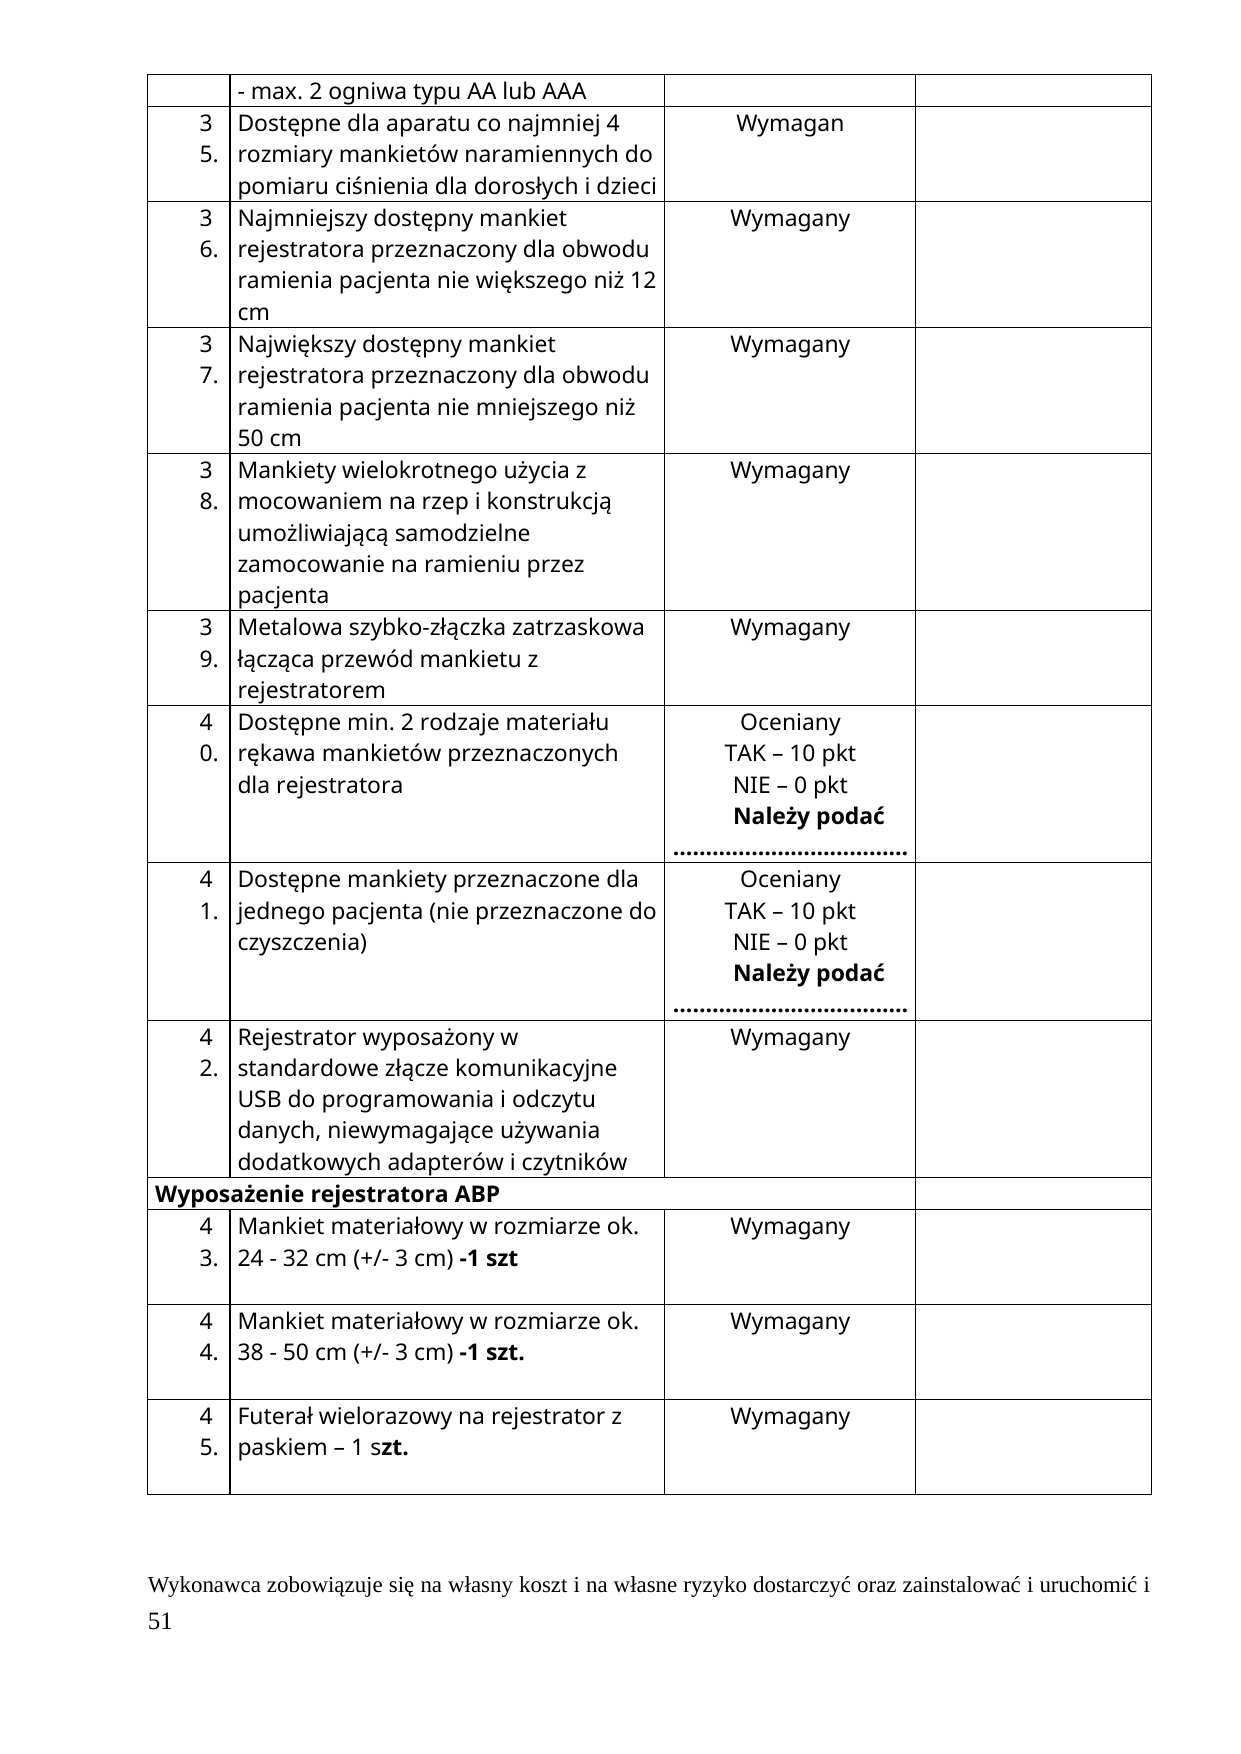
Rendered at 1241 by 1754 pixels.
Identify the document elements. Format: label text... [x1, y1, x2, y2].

table_cell Wymagany [665, 454, 915, 610]
table_cell Dostępne dla aparatu co najmniej 4 rozmiary mankietów naramiennych do pomiaru ciśnienia dla dorosłych i dzieci [231, 107, 664, 201]
table_cell [665, 75, 915, 106]
table_cell Oceniany TAK – 10 pkt NIE – 0 pkt Należy podać ……………………………… [665, 863, 915, 1019]
table_cell Wymagany [665, 202, 915, 327]
table_cell Wymagany [665, 1400, 915, 1493]
table_cell [916, 75, 1151, 106]
table_cell Wymagan [665, 107, 915, 201]
table_cell Mankiety wielokrotnego użycia z mocowaniem na rzep i konstrukcją umożliwiającą samodzielne zamocowanie na ramieniu przez pacjenta [231, 454, 664, 610]
table_cell [916, 202, 1151, 327]
table_cell [148, 1400, 229, 1493]
table_cell Największy dostępny mankiet rejestratora przeznaczony dla obwodu ramienia pacjenta nie mniejszego niż 50 cm [231, 328, 664, 453]
text Wykonawca zobowiązuje się na własny koszt i na własne ryzyko dostarczyć oraz zainstalować i uruchomić i [148, 1571, 1152, 1598]
table_cell [148, 328, 229, 453]
table_cell [148, 1210, 229, 1304]
table_cell [916, 1021, 1151, 1177]
table_cell Futerał wielorazowy na rejestrator z paskiem – 1 szt. [231, 1400, 664, 1493]
table_cell Oceniany TAK – 10 pkt NIE – 0 pkt Należy podać ……………………………… [665, 706, 915, 862]
table_cell Dostępne mankiety przeznaczone dla jednego pacjenta (nie przeznaczone do czyszczenia) [231, 863, 664, 1019]
table_cell Wymagany [665, 328, 915, 453]
table_cell [916, 1210, 1151, 1304]
table_cell Mankiet materiałowy w rozmiarze ok. 24 - 32 cm (+/- 3 cm) -1 szt [231, 1210, 664, 1304]
table_cell [916, 1305, 1151, 1399]
table_cell [916, 706, 1151, 862]
table_cell [916, 1400, 1151, 1493]
table_cell Najmniejszy dostępny mankiet rejestratora przeznaczony dla obwodu ramienia pacjenta nie większego niż 12 cm [231, 202, 664, 327]
table_cell Wymagany [665, 1305, 915, 1399]
table_cell [916, 328, 1151, 453]
table_cell Wymagany [665, 1210, 915, 1304]
table_cell Wymagany [665, 1021, 915, 1177]
table_cell [148, 706, 229, 862]
table_cell Wymagany [665, 611, 915, 705]
table_cell Rejestrator wyposażony w standardowe złącze komunikacyjne USB do programowania i odczytu danych, niewymagające używania dodatkowych adapterów i czytników [231, 1021, 664, 1177]
table_cell [916, 454, 1151, 610]
table_cell [916, 611, 1151, 705]
table_cell [148, 75, 229, 106]
table_cell [148, 611, 229, 705]
table_cell [148, 1305, 229, 1399]
table_cell Mankiet materiałowy w rozmiarze ok. 38 - 50 cm (+/- 3 cm) -1 szt. [231, 1305, 664, 1399]
table_cell Wyposażenie rejestratora ABP [148, 1178, 915, 1209]
table_cell [148, 202, 229, 327]
table_cell [916, 863, 1151, 1019]
table_cell [148, 107, 229, 201]
table_cell Metalowa szybko-złączka zatrzaskowa łącząca przewód mankietu z rejestratorem [231, 611, 664, 705]
table_cell [148, 863, 229, 1019]
table_cell Dostępne min. 2 rodzaje materiału rękawa mankietów przeznaczonych dla rejestratora [231, 706, 664, 862]
table_cell [916, 107, 1151, 201]
table_cell [916, 1178, 1151, 1209]
table_cell [148, 1021, 229, 1177]
table_cell [148, 454, 229, 610]
table_cell - max. 2 ogniwa typu AA lub AAA [231, 75, 664, 106]
